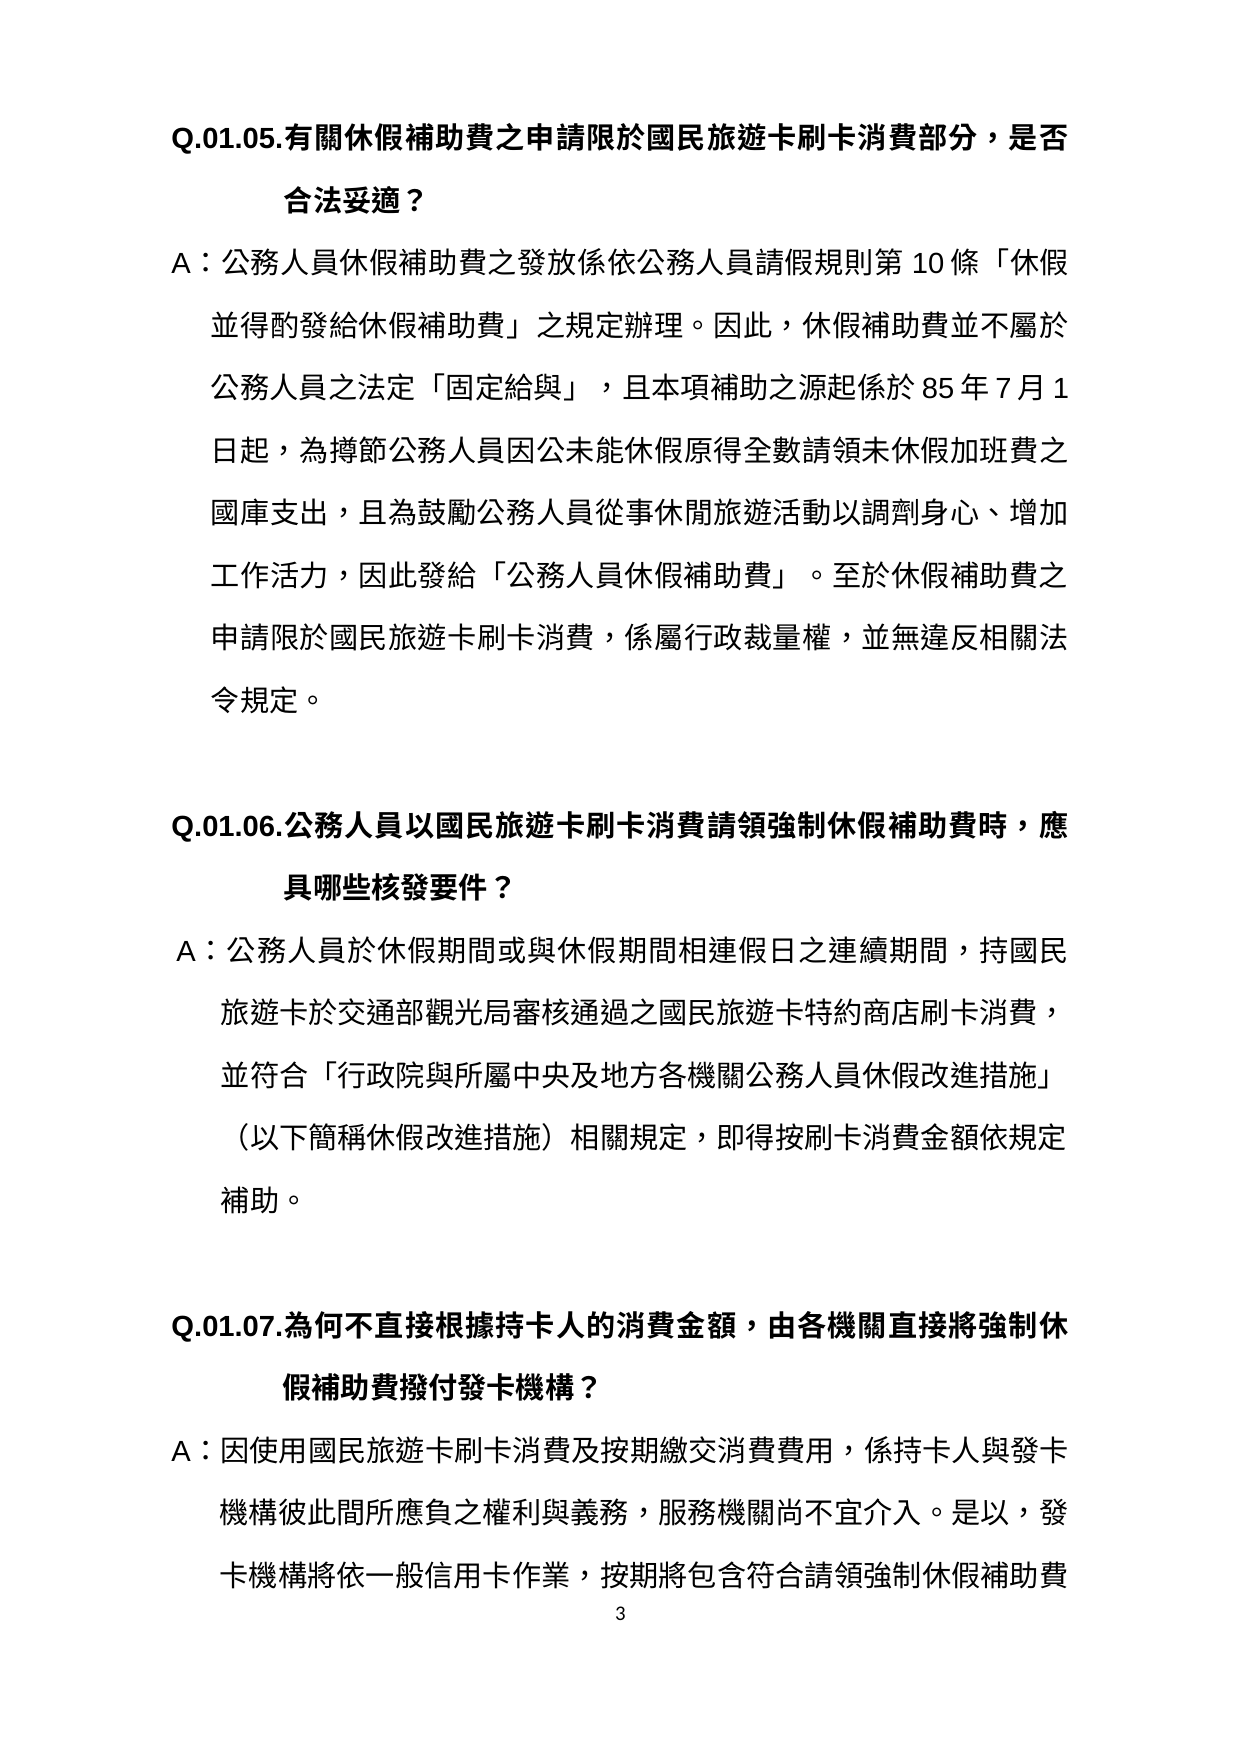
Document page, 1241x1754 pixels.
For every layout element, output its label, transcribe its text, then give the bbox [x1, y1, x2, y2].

text A：公務人員於休假期間或與休假期間相連假日之連續期間，持國民旅遊卡於交通部觀光局審核通過之國民旅遊卡特約商店刷卡消費，並符合「行政院與所屬中央及地方各機關公務人員休假改進措施」（以下簡稱休假改進措施）相關規定，即得按刷卡消費金額依規定補助。 [176, 907, 1069, 1219]
text Q.01.05.有關休假補助費之申請限於國民旅遊卡刷卡消費部分，是否合法妥適？ [171, 94, 1069, 219]
text Q.01.06.公務人員以國民旅遊卡刷卡消費請領強制休假補助費時，應具哪些核發要件？ [171, 782, 1069, 907]
text Q.01.07.為何不直接根據持卡人的消費金額，由各機關直接將強制休假補助費撥付發卡機構？ [171, 1282, 1069, 1407]
text A：因使用國民旅遊卡刷卡消費及按期繳交消費費用，係持卡人與發卡機構彼此間所應負之權利與義務，服務機關尚不宜介入。是以，發卡機構將依一般信用卡作業，按期將包含符合請領強制休假補助費 [171, 1407, 1069, 1594]
text A：公務人員休假補助費之發放係依公務人員請假規則第10條「休假並得酌發給休假補助費」之規定辦理。因此，休假補助費並不屬於公務人員之法定「固定給與」，且本項補助之源起係於85年7月1日起，為撙節公務人員因公未能休假原得全數請領未休假加班費之國庫支出，且為鼓勵公務人員從事休閒旅遊活動以調劑身心、增加工作活力，因此發給「公務人員休假補助費」。至於休假補助費之申請限於國民旅遊卡刷卡消費，係屬行政裁量權，並無違反相關法令規定。 [171, 219, 1069, 719]
